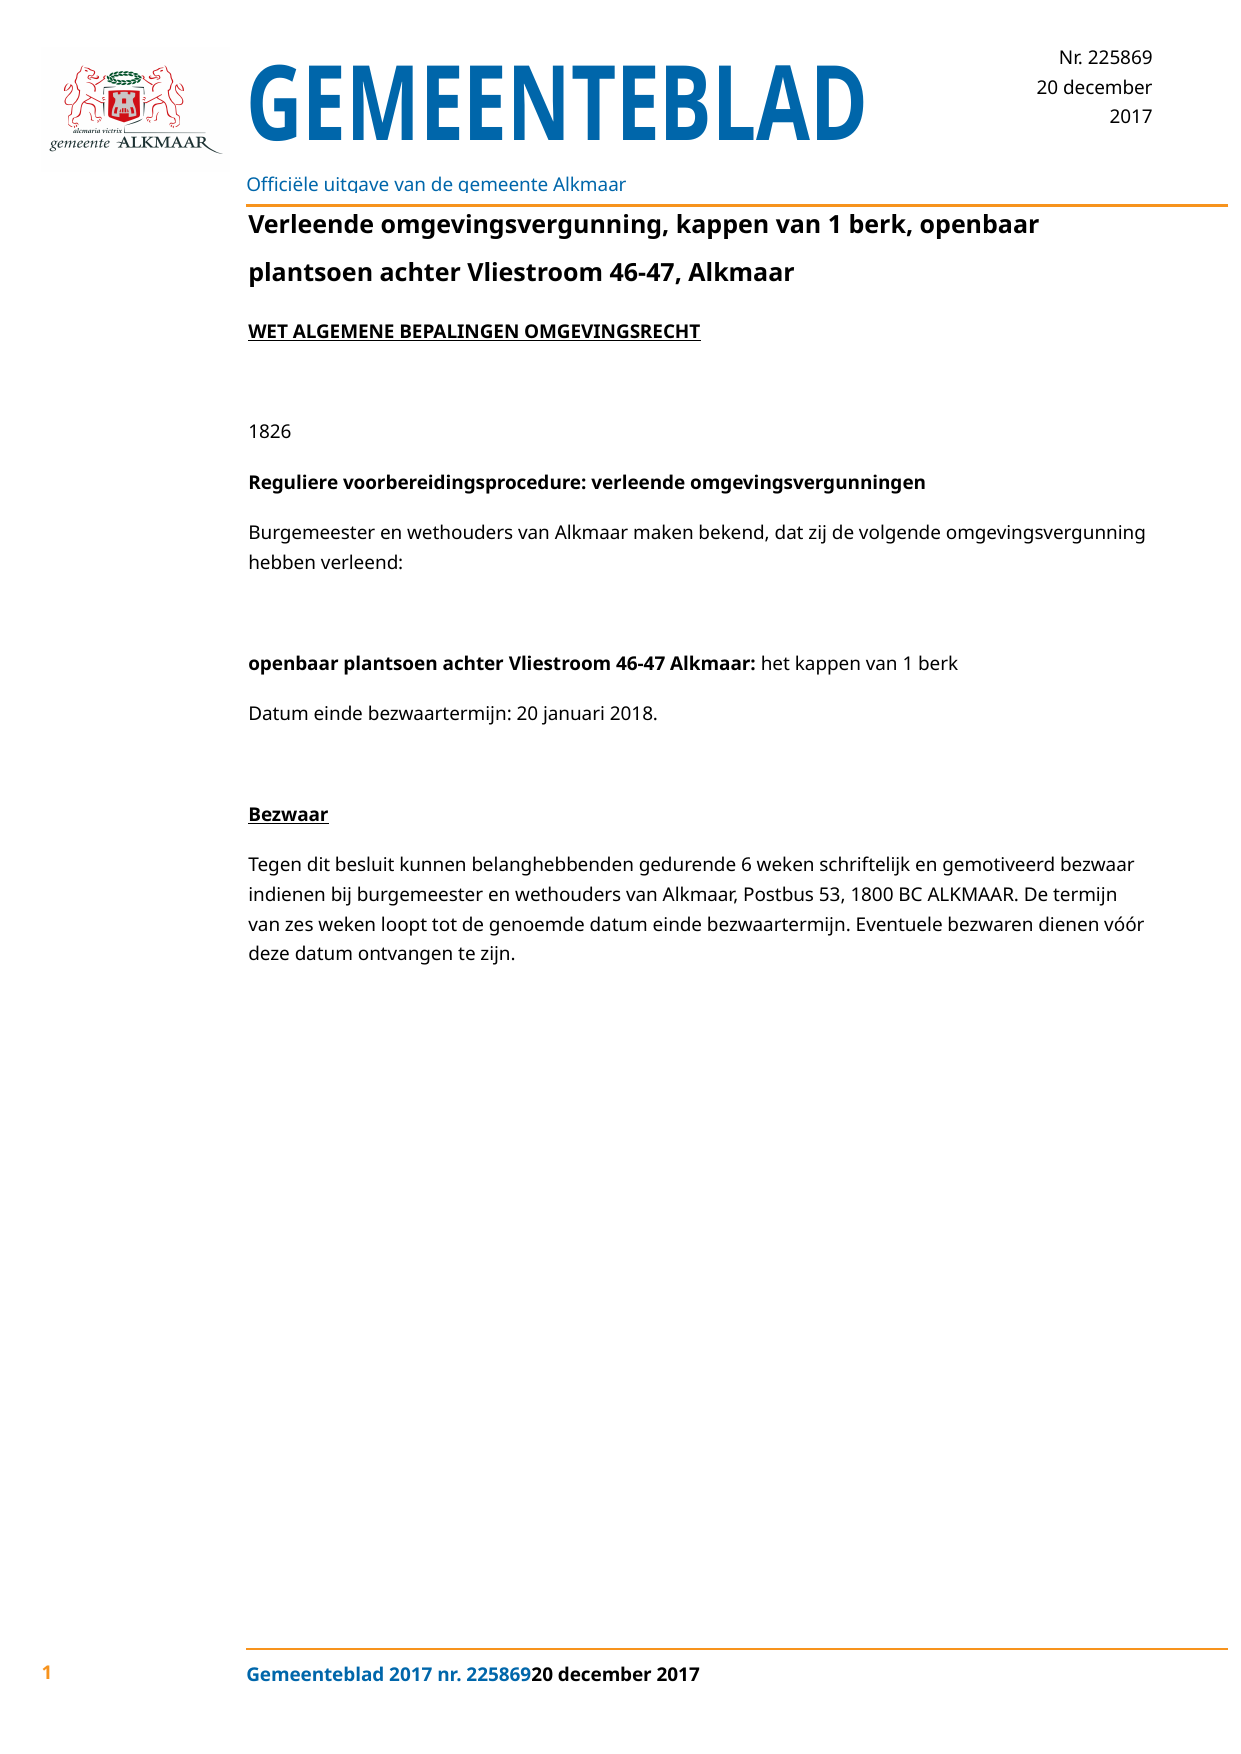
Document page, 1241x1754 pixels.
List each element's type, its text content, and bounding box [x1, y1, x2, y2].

text Burgemeester en wethouders van Alkmaar maken bekend, dat zij de volgende omgevingsvergunning hebben verleend: [248, 519, 1152, 575]
text openbaar plantsoen achter Vliestroom 46-47 Alkmaar: het kappen van 1 berk [248, 650, 1152, 676]
text WET ALGEMENE BEPALINGEN OMGEVINGSRECHT [248, 318, 1152, 344]
picture [41, 47, 231, 172]
text Tegen dit besluit kunnen belanghebbenden gedurende 6 weken schriftelijk en gemotiveerd bezwaar indienen bij burgemeester en wethouders van Alkmaar, Postbus 53, 1800 BC ALKMAAR. De termijn van zes weken loopt tot de genoemde datum einde bezwaartermijn. Eventuele bezwaren dienen vóór deze datum ontvangen te zijn. [248, 852, 1152, 966]
text Reguliere voorbereidingsprocedure: verleende omgevingsvergunningen [248, 469, 1152, 495]
text Datum einde bezwaartermijn: 20 januari 2018. [248, 700, 1152, 726]
text Bezwaar [248, 801, 1152, 827]
text 1826 [248, 419, 1152, 444]
text Verleende omgevingsvergunning, kappen van 1 berk, openbaar plantsoen achter Vliestroom 46-47, Alkmaar [248, 207, 1152, 288]
